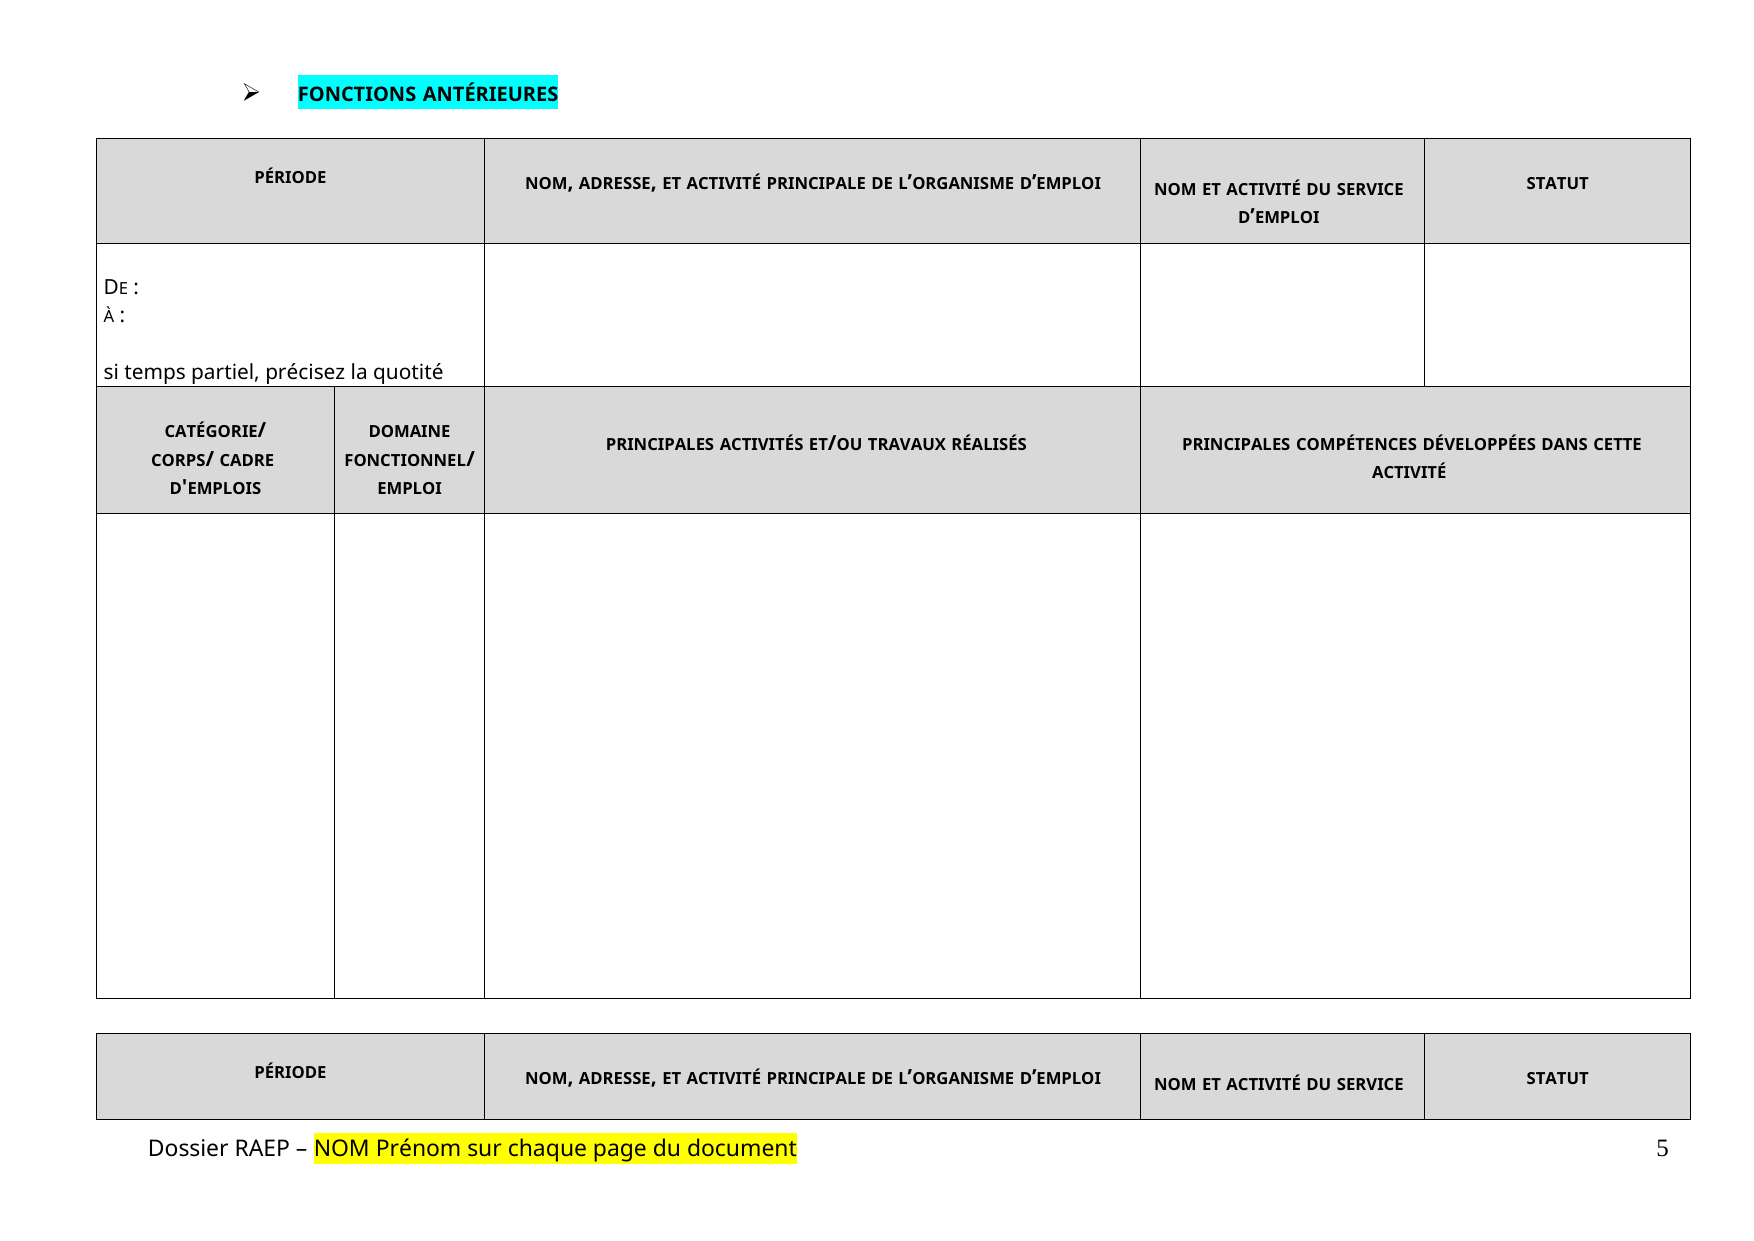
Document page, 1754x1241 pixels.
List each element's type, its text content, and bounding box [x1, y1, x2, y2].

table_cell domaine fonctionnel/ emploi [335, 387, 484, 513]
table_cell [97, 514, 334, 998]
list fonctions antérieures [241, 75, 1668, 109]
table_header nom et activité du service [1141, 1034, 1424, 1119]
table_cell [1141, 244, 1424, 386]
table_header nom, adresse, et activité principale de l’organisme d’emploi [485, 1034, 1140, 1119]
table_header statut [1425, 139, 1690, 243]
table_header période [97, 1034, 484, 1119]
table_cell [335, 514, 484, 998]
table_header nom, adresse, et activité principale de l’organisme d’emploi [485, 139, 1140, 243]
table_header nom et activité du service d’emploi [1141, 139, 1424, 243]
table_header statut [1425, 1034, 1690, 1119]
table_cell [485, 514, 1140, 998]
table_cell principales activités et/ou travaux réalisés [485, 387, 1140, 513]
table_cell catégorie/ corps/ cadre d'emplois [97, 387, 334, 513]
table_header période [97, 139, 484, 243]
table_cell principales compétences développées dans cette activité [1141, 387, 1690, 513]
table_cell [1425, 244, 1690, 386]
table_cell [485, 244, 1140, 386]
table_cell [1141, 514, 1690, 998]
table_cell De : à : si temps partiel, précisez la quotité [97, 244, 484, 386]
